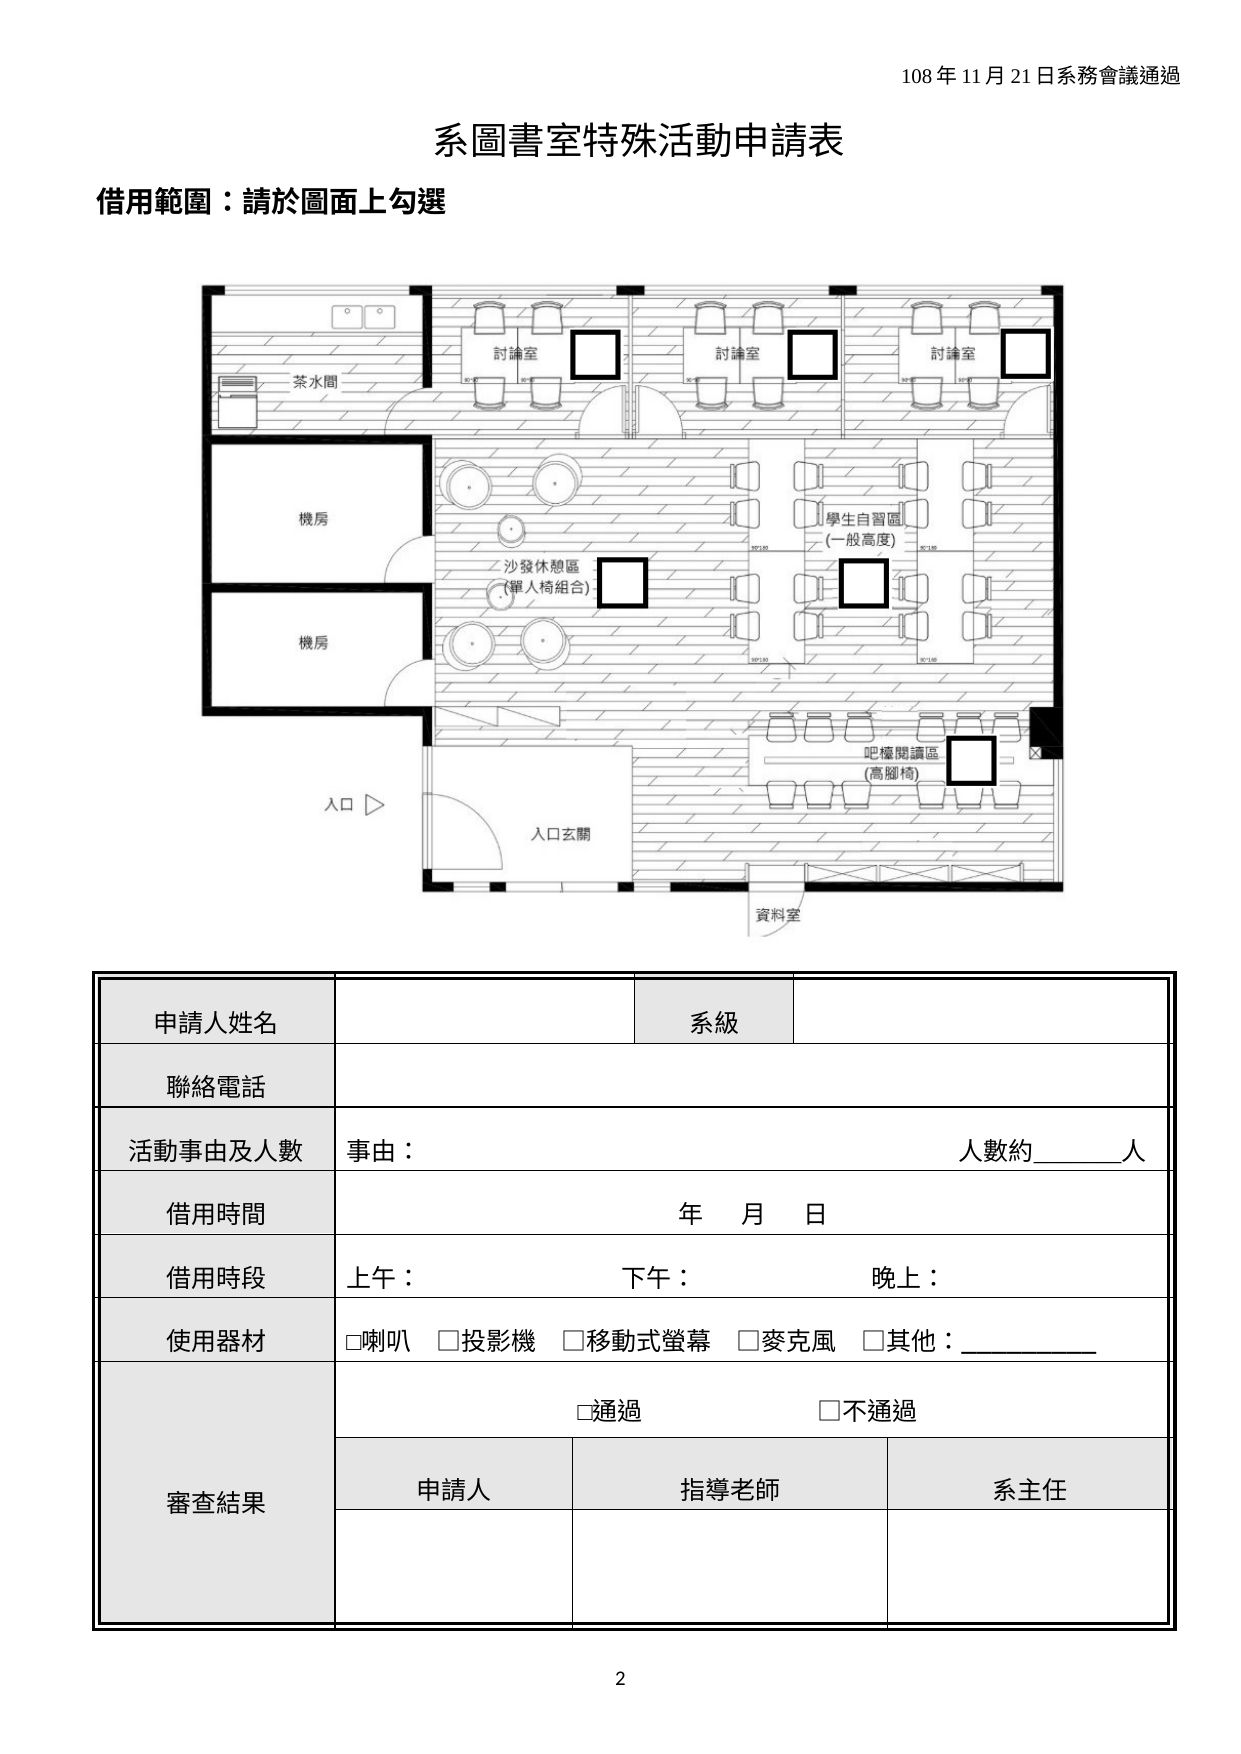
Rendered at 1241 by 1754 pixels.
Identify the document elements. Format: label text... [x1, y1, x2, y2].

table_header [336, 980, 634, 1043]
table_cell [573, 1510, 887, 1622]
table_header 申請人姓名 [97, 974, 334, 1043]
table_cell 指導老師 [573, 1438, 887, 1509]
table_cell [336, 1044, 1167, 1106]
table_header [794, 980, 1167, 1043]
table_cell 系主任 [888, 1438, 1167, 1509]
table_cell 年 月 日 [336, 1171, 1167, 1233]
table_cell 借用時間 [101, 1171, 334, 1233]
table_cell □通過 □不通過 [336, 1362, 1167, 1437]
table_cell 借用時段 [101, 1235, 334, 1297]
table_cell 聯絡電話 [101, 1044, 334, 1106]
table_cell 使用器材 [101, 1298, 334, 1361]
table_header [794, 974, 1172, 1043]
table_cell □喇叭 □投影機 □移動式螢幕 □麥克風 □其他：_________ [336, 1298, 1167, 1361]
text 系圖書室特殊活動申請表 [97, 96, 1181, 158]
table_cell 上午： 下午： 晚上： [336, 1235, 1167, 1297]
text 借用範圍：請於圖面上勾選 [96, 158, 1181, 221]
table_cell 活動事由及人數 [101, 1108, 334, 1170]
table_header 系級 [635, 980, 793, 1043]
table_cell [336, 1510, 572, 1622]
table_cell [888, 1510, 1167, 1622]
table_cell 申請人 [336, 1438, 572, 1509]
table_cell 審查結果 [101, 1362, 334, 1622]
table_cell 事由： 人數約_______人 [336, 1108, 1167, 1170]
